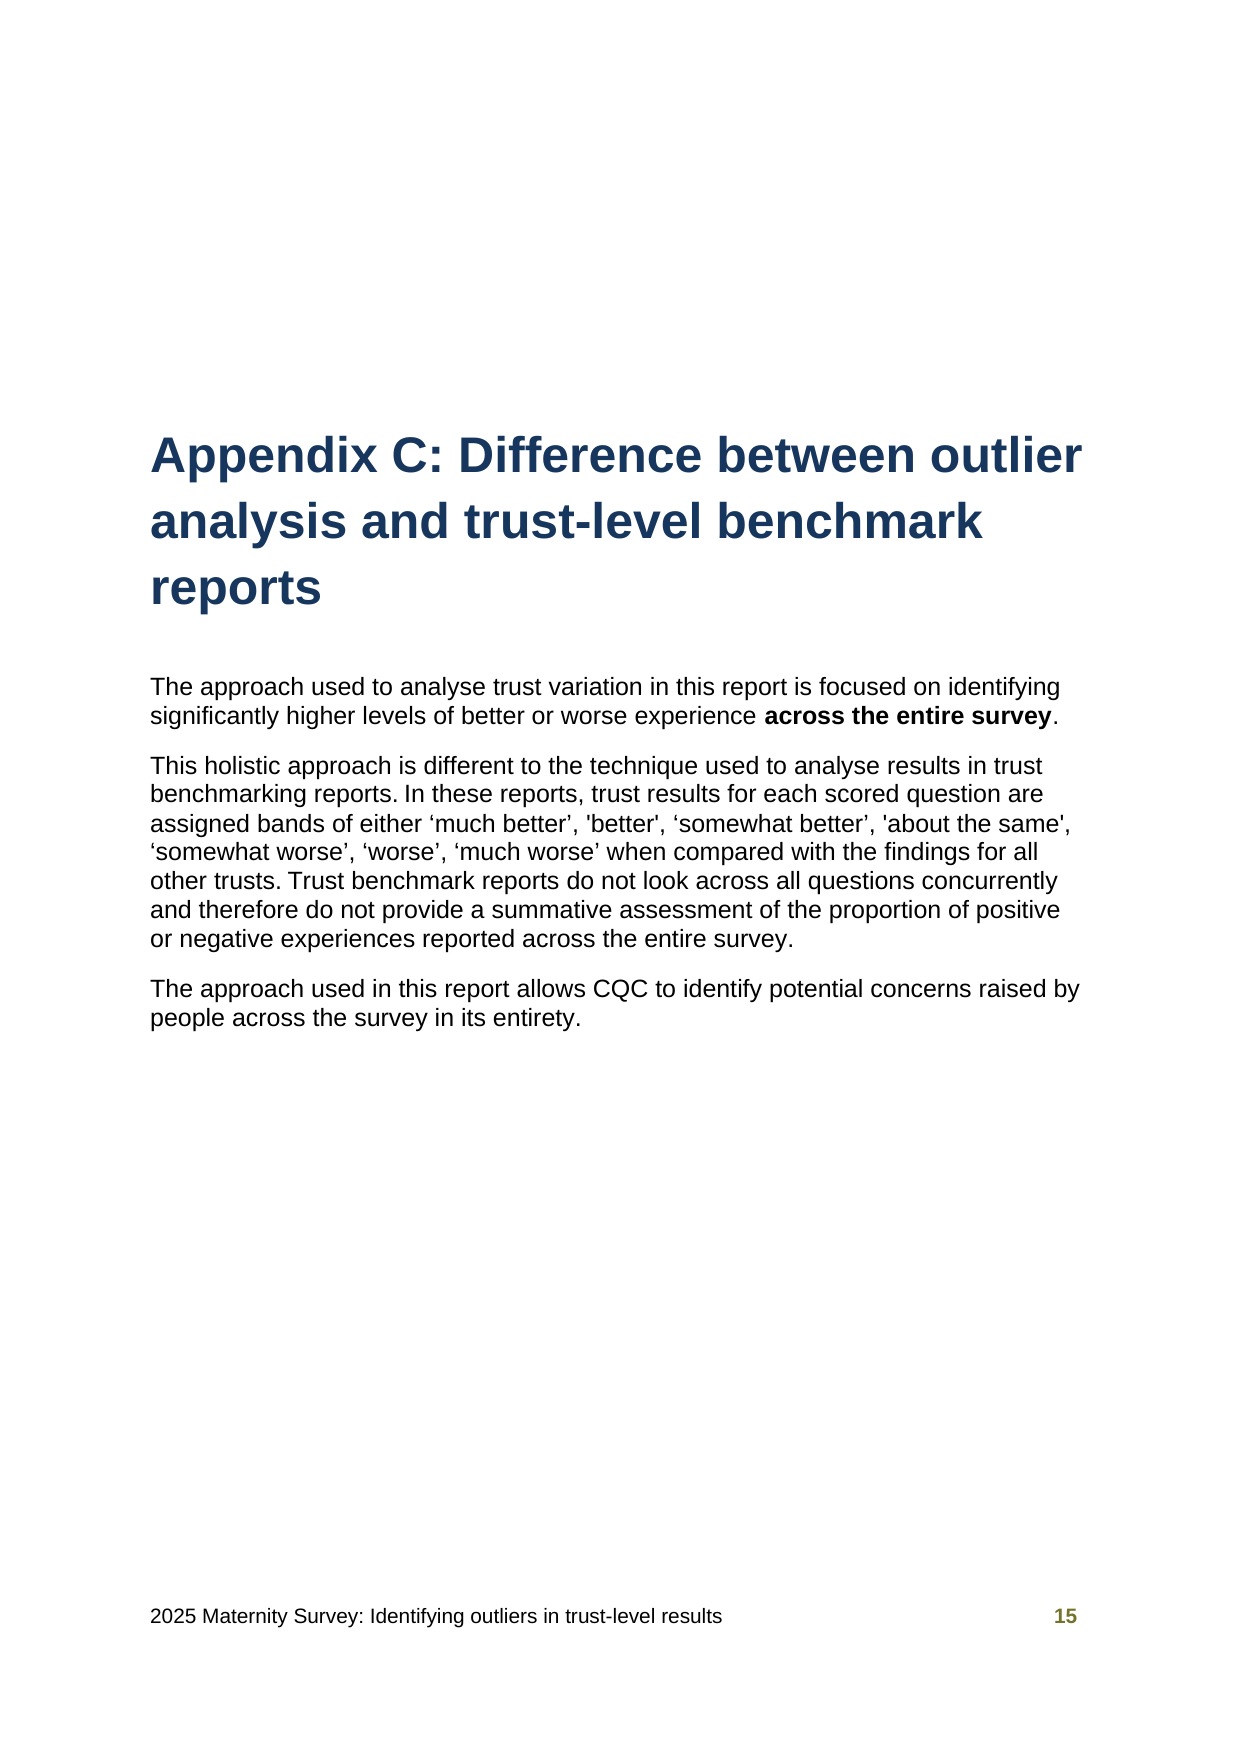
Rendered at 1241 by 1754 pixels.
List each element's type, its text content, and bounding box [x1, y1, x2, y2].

subtitle Appendix C: Difference between outlier analysis and trust-level benchmark reports [150, 425, 1090, 615]
text This holistic approach is different to the technique used to analyse results in trust benchmarking reports. In these reports, trust results for each scored question are assigned bands of either ‘much better’, 'better', ‘somewhat better’, 'about the same', ‘somewhat worse’, ‘worse’, ‘much worse’ when compared with the findings for all other trusts. Trust benchmark reports do not look across all questions concurrently and therefore do not provide a summative assessment of the proportion of positive or negative experiences reported across the entire survey. [150, 751, 1090, 953]
text The approach used to analyse trust variation in this report is focused on identifying significantly higher levels of better or worse experience across the entire survey. [150, 672, 1090, 730]
text The approach used in this report allows CQC to identify potential concerns raised by people across the survey in its entirety. [150, 974, 1090, 1031]
